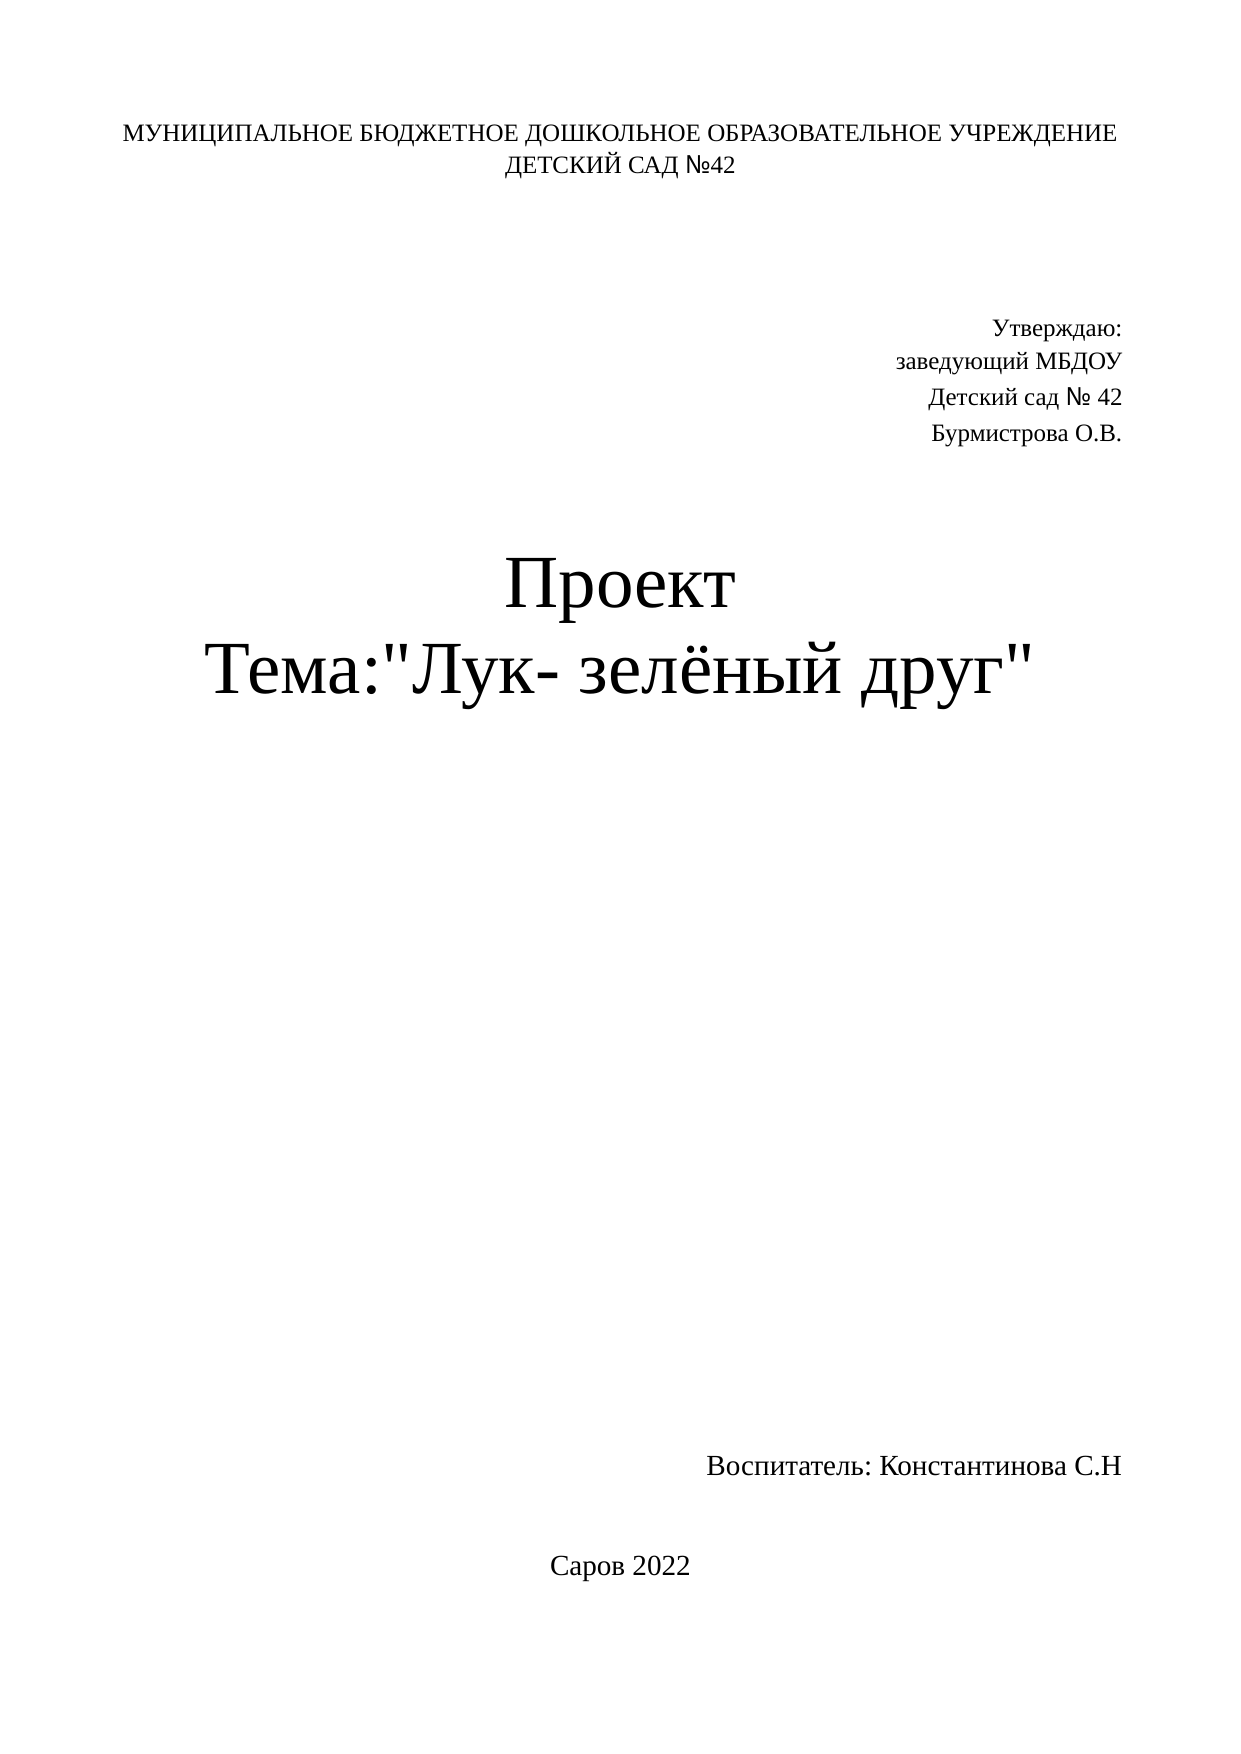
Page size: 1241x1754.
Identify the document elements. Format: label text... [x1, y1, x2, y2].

text ДЕТСКИЙ САД №42 [118, 147, 1122, 181]
text Детский сад № 42 [118, 379, 1122, 413]
text Бурмистрова О.В. [118, 418, 1122, 447]
text Воспитатель: Константинова С.Н [118, 1448, 1122, 1481]
text МУНИЦИПАЛЬНОЕ БЮДЖЕТНОЕ ДОШКОЛЬНОЕ ОБРАЗОВАТЕЛЬНОЕ УЧРЕЖДЕНИЕ [118, 118, 1122, 147]
text Тема:"Лук- зелёный друг" [118, 624, 1122, 710]
text Проект [118, 537, 1122, 624]
text Саров 2022 [118, 1548, 1122, 1582]
text заведующий МБДОУ [118, 346, 1122, 375]
text Утверждаю: [118, 313, 1122, 342]
